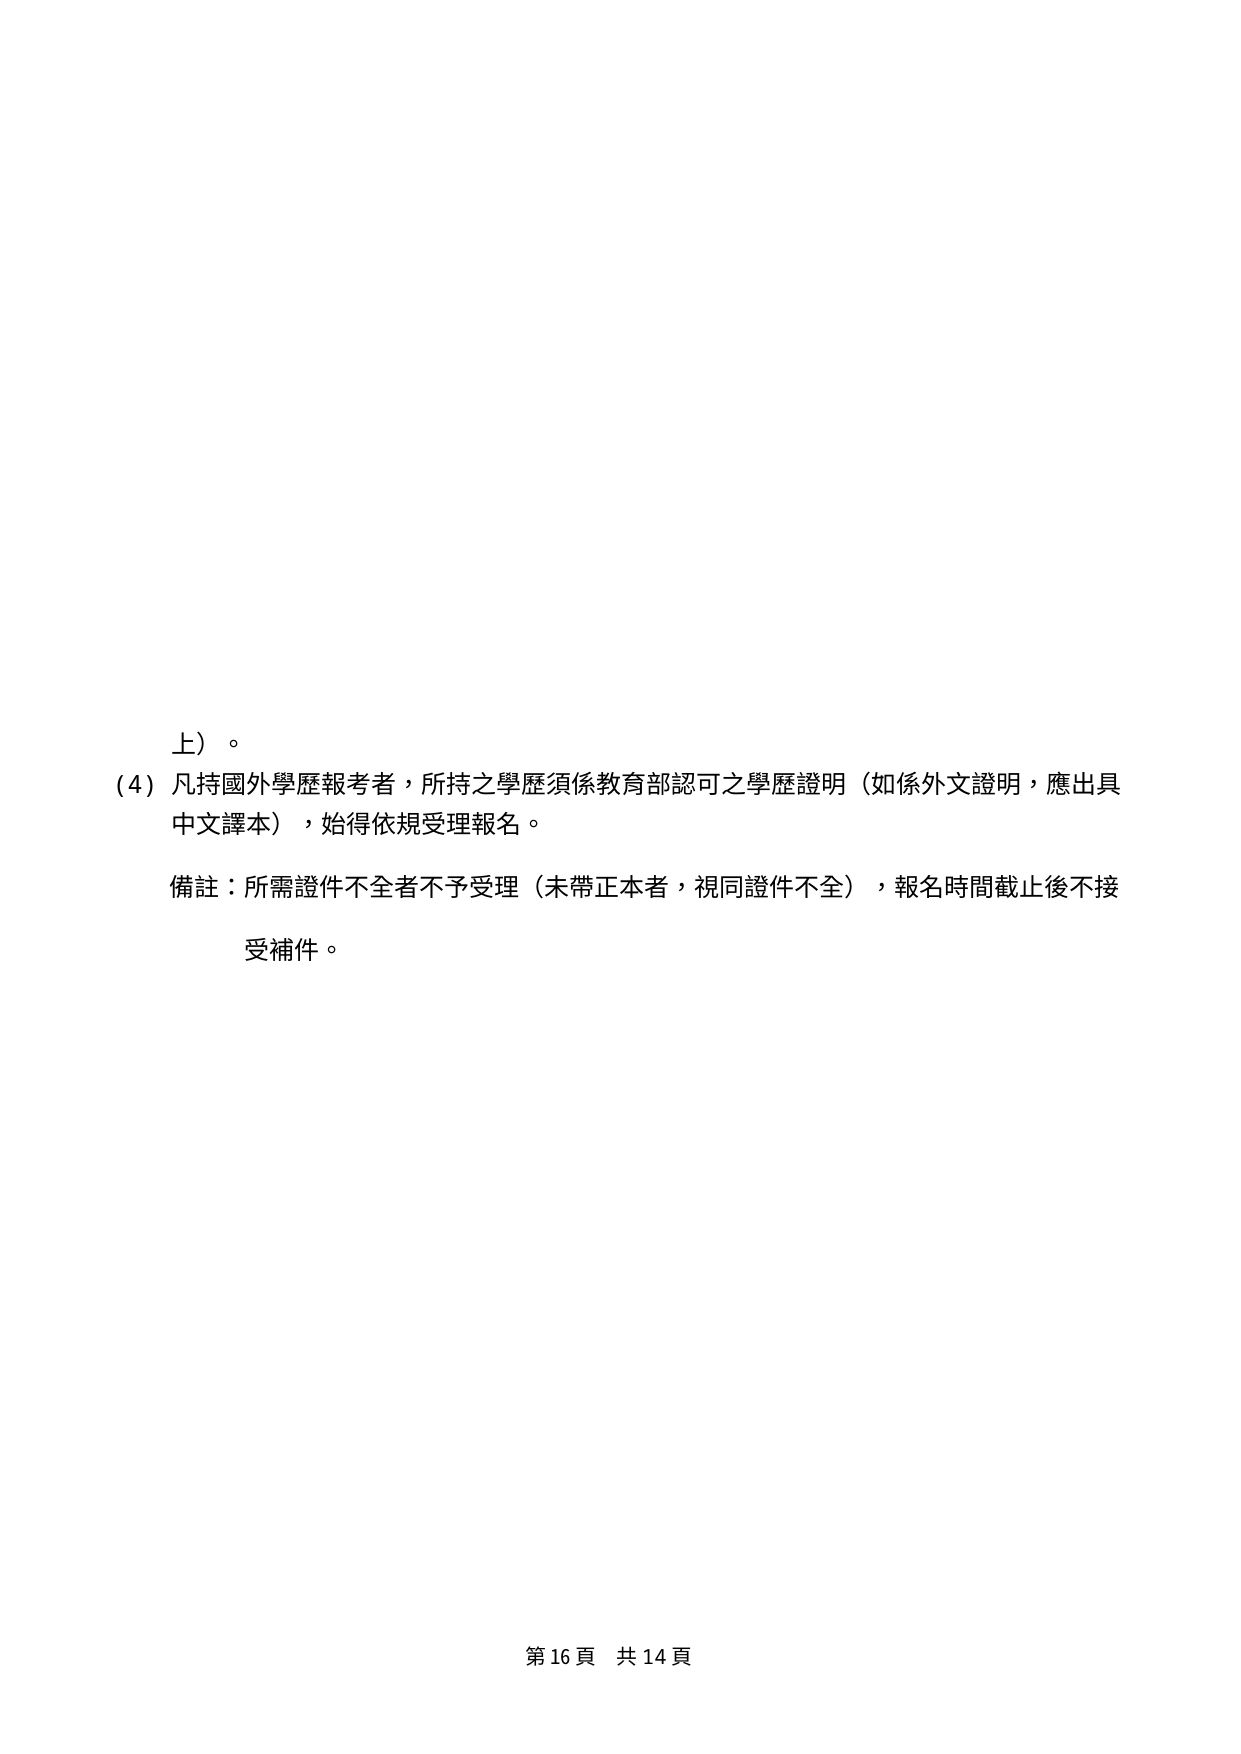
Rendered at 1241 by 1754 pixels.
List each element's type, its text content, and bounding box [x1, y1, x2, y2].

text 備註：所需證件不全者不予受理（未帶正本者，視同證件不全），報名時間截止後不接受補件。 [94, 844, 1122, 969]
list 繳交本人最近2吋脫帽半身照2張（1張請先自行黏貼於報名表，1張黏貼於准考證上）。 [112, 725, 1122, 761]
list 凡持國外學歷報考者，所持之學歷須係教育部認可之學歷證明（如係外文證明，應出具 中文譯本），始得依規受理報名。 [112, 764, 1122, 841]
